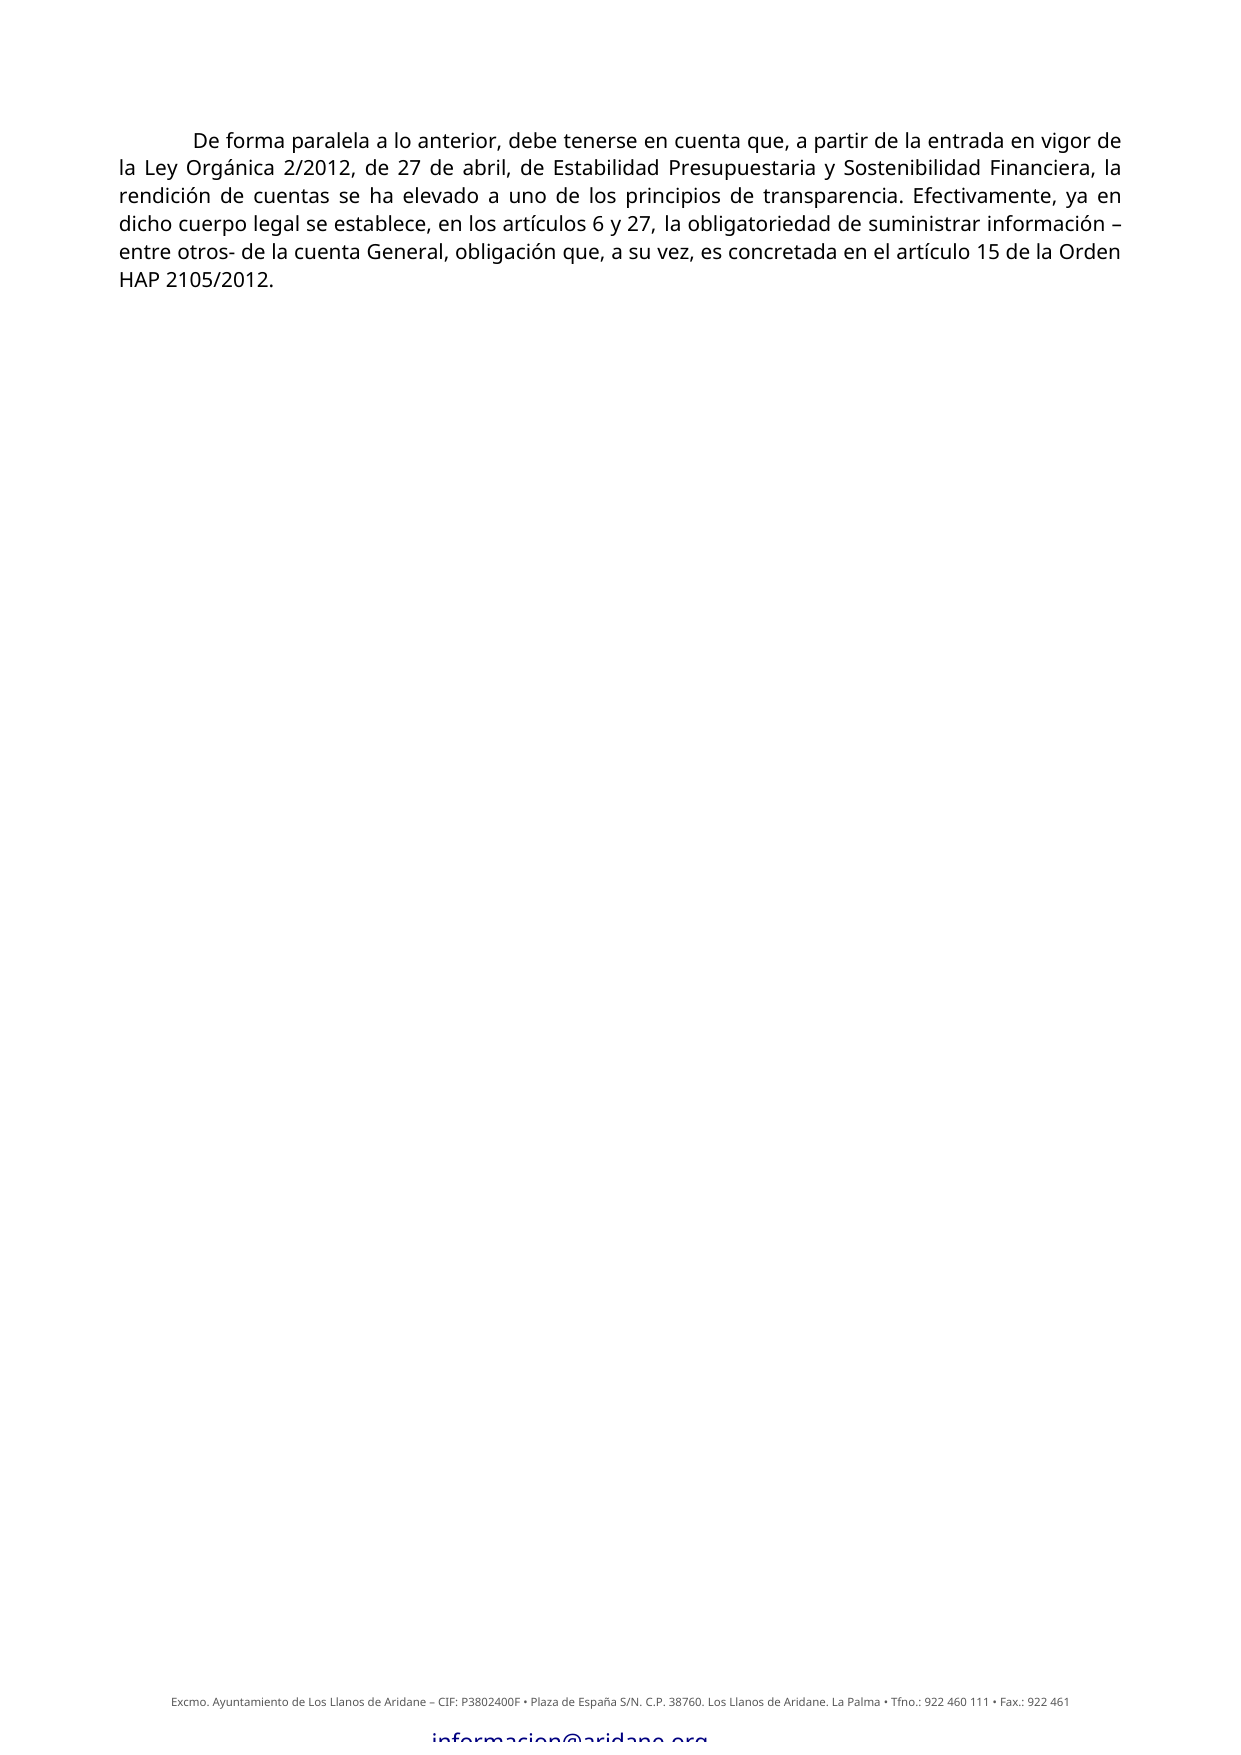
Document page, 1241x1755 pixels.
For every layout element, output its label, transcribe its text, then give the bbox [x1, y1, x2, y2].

text De forma paralela a lo anterior, debe tenerse en cuenta que, a partir de la entrada en vigor de la Ley Orgánica 2/2012, de 27 de abril, de Estabilidad Presupuestaria y Sostenibilidad Financiera, la rendición de cuentas se ha elevado a uno de los principios de transparencia. Efectivamente, ya en dicho cuerpo legal se establece, en los artículos 6 y 27, la obligatoriedad de suministrar información –entre otros- de la cuenta General, obligación que, a su vez, es concretada en el artículo 15 de la Orden HAP 2105/2012. [119, 126, 1122, 293]
